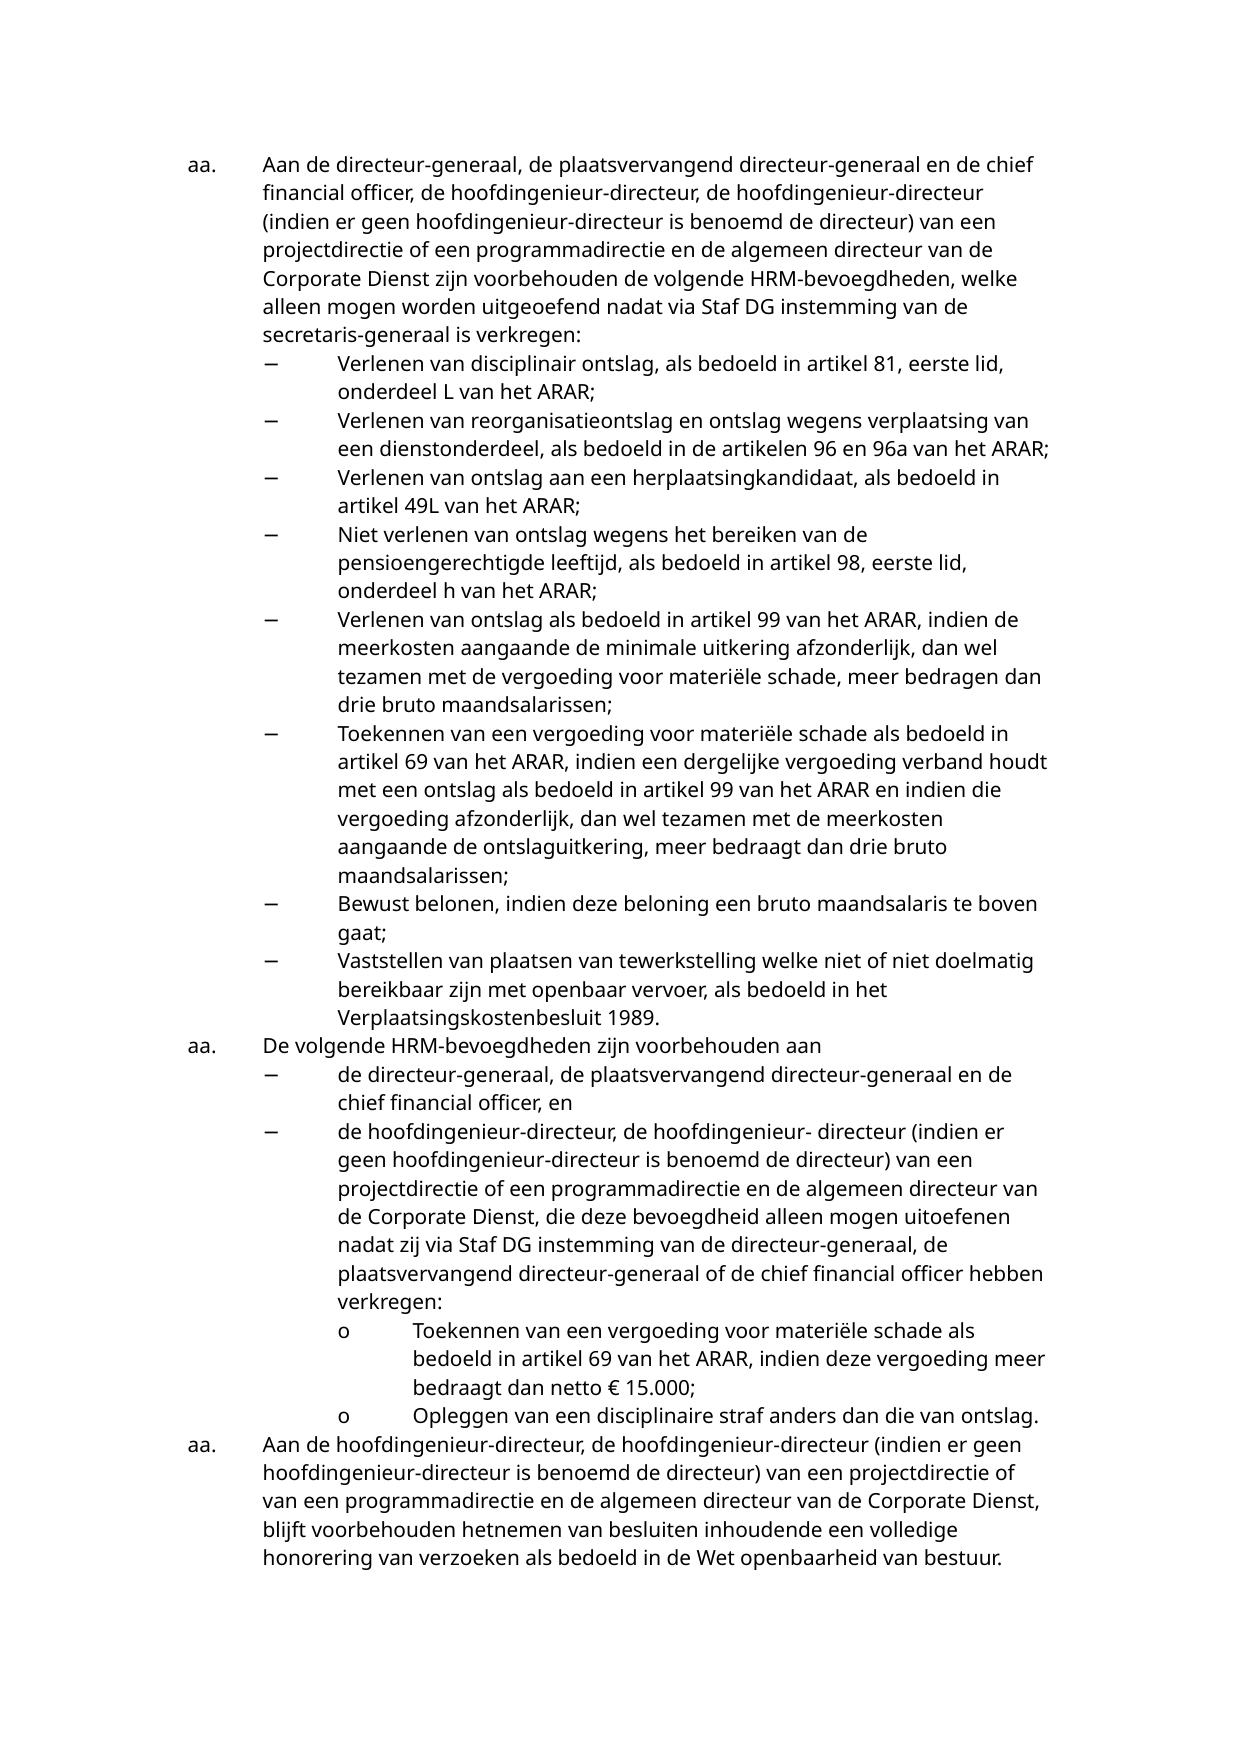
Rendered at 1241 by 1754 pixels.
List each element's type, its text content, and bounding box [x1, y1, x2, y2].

list Verlenen van ontslag als bedoeld in artikel 99 van het ARAR, indien de meerkosten aangaande de minimale uitkering afzonderlijk, dan wel tezamen met de vergoeding voor materiële schade, meer bedragen dan drie bruto maandsalarissen; [262, 605, 1053, 719]
list Toekennen van een vergoeding voor materiële schade als bedoeld in artikel 69 van het ARAR, indien deze vergoeding meer bedraagt dan netto € 15.000; [337, 1316, 1053, 1401]
list Niet verlenen van ontslag wegens het bereiken van de pensioengerechtigde leeftijd, als bedoeld in artikel 98, eerste lid, onderdeel h van het ARAR; [262, 520, 1053, 605]
list Verlenen van reorganisatieontslag en ontslag wegens verplaatsing van een dienstonderdeel, als bedoeld in de artikelen 96 en 96a van het ARAR; [262, 406, 1053, 463]
list Bewust belonen, indien deze beloning een bruto maandsalaris te boven gaat; [262, 889, 1053, 946]
list de directeur-generaal, de plaatsvervangend directeur-generaal en de chief financial officer, en [262, 1060, 1053, 1117]
list Aan de hoofdingenieur-directeur, de hoofdingenieur-directeur (indien er geen hoofdingenieur-directeur is benoemd de directeur) van een projectdirectie of van een programmadirectie en de algemeen directeur van de Corporate Dienst, blijft voorbehouden hetnemen van besluiten inhoudende een volledige honorering van verzoeken als bedoeld in de Wet openbaarheid van bestuur. [187, 1430, 1053, 1572]
list Aan de directeur-generaal, de plaatsvervangend directeur-generaal en de chief financial officer, de hoofdingenieur-directeur, de hoofdingenieur-directeur (indien er geen hoofdingenieur-directeur is benoemd de directeur) van een projectdirectie of een programmadirectie en de algemeen directeur van de Corporate Dienst zijn voorbehouden de volgende HRM-bevoegdheden, welke alleen mogen worden uitgeoefend nadat via Staf DG instemming van de secretaris-generaal is verkregen: [187, 150, 1053, 349]
list Verlenen van disciplinair ontslag, als bedoeld in artikel 81, eerste lid, onderdeel L van het ARAR; [262, 349, 1053, 406]
list De volgende HRM-bevoegdheden zijn voorbehouden aan [187, 1032, 1053, 1060]
list de hoofdingenieur-directeur, de hoofdingenieur- directeur (indien er geen hoofdingenieur-directeur is benoemd de directeur) van een projectdirectie of een programmadirectie en de algemeen directeur van de Corporate Dienst, die deze bevoegdheid alleen mogen uitoefenen nadat zij via Staf DG instemming van de directeur-generaal, de plaatsvervangend directeur-generaal of de chief financial officer hebben verkregen: [262, 1117, 1053, 1316]
list Verlenen van ontslag aan een herplaatsingkandidaat, als bedoeld in artikel 49L van het ARAR; [262, 463, 1053, 520]
list Vaststellen van plaatsen van tewerkstelling welke niet of niet doelmatig bereikbaar zijn met openbaar vervoer, als bedoeld in het Verplaatsingskostenbesluit 1989. [262, 946, 1053, 1032]
list Toekennen van een vergoeding voor materiële schade als bedoeld in artikel 69 van het ARAR, indien een dergelijke vergoeding verband houdt met een ontslag als bedoeld in artikel 99 van het ARAR en indien die vergoeding afzonderlijk, dan wel tezamen met de meerkosten aangaande de ontslaguitkering, meer bedraagt dan drie bruto maandsalarissen; [262, 719, 1053, 889]
list Opleggen van een disciplinaire straf anders dan die van ontslag. [337, 1401, 1053, 1430]
